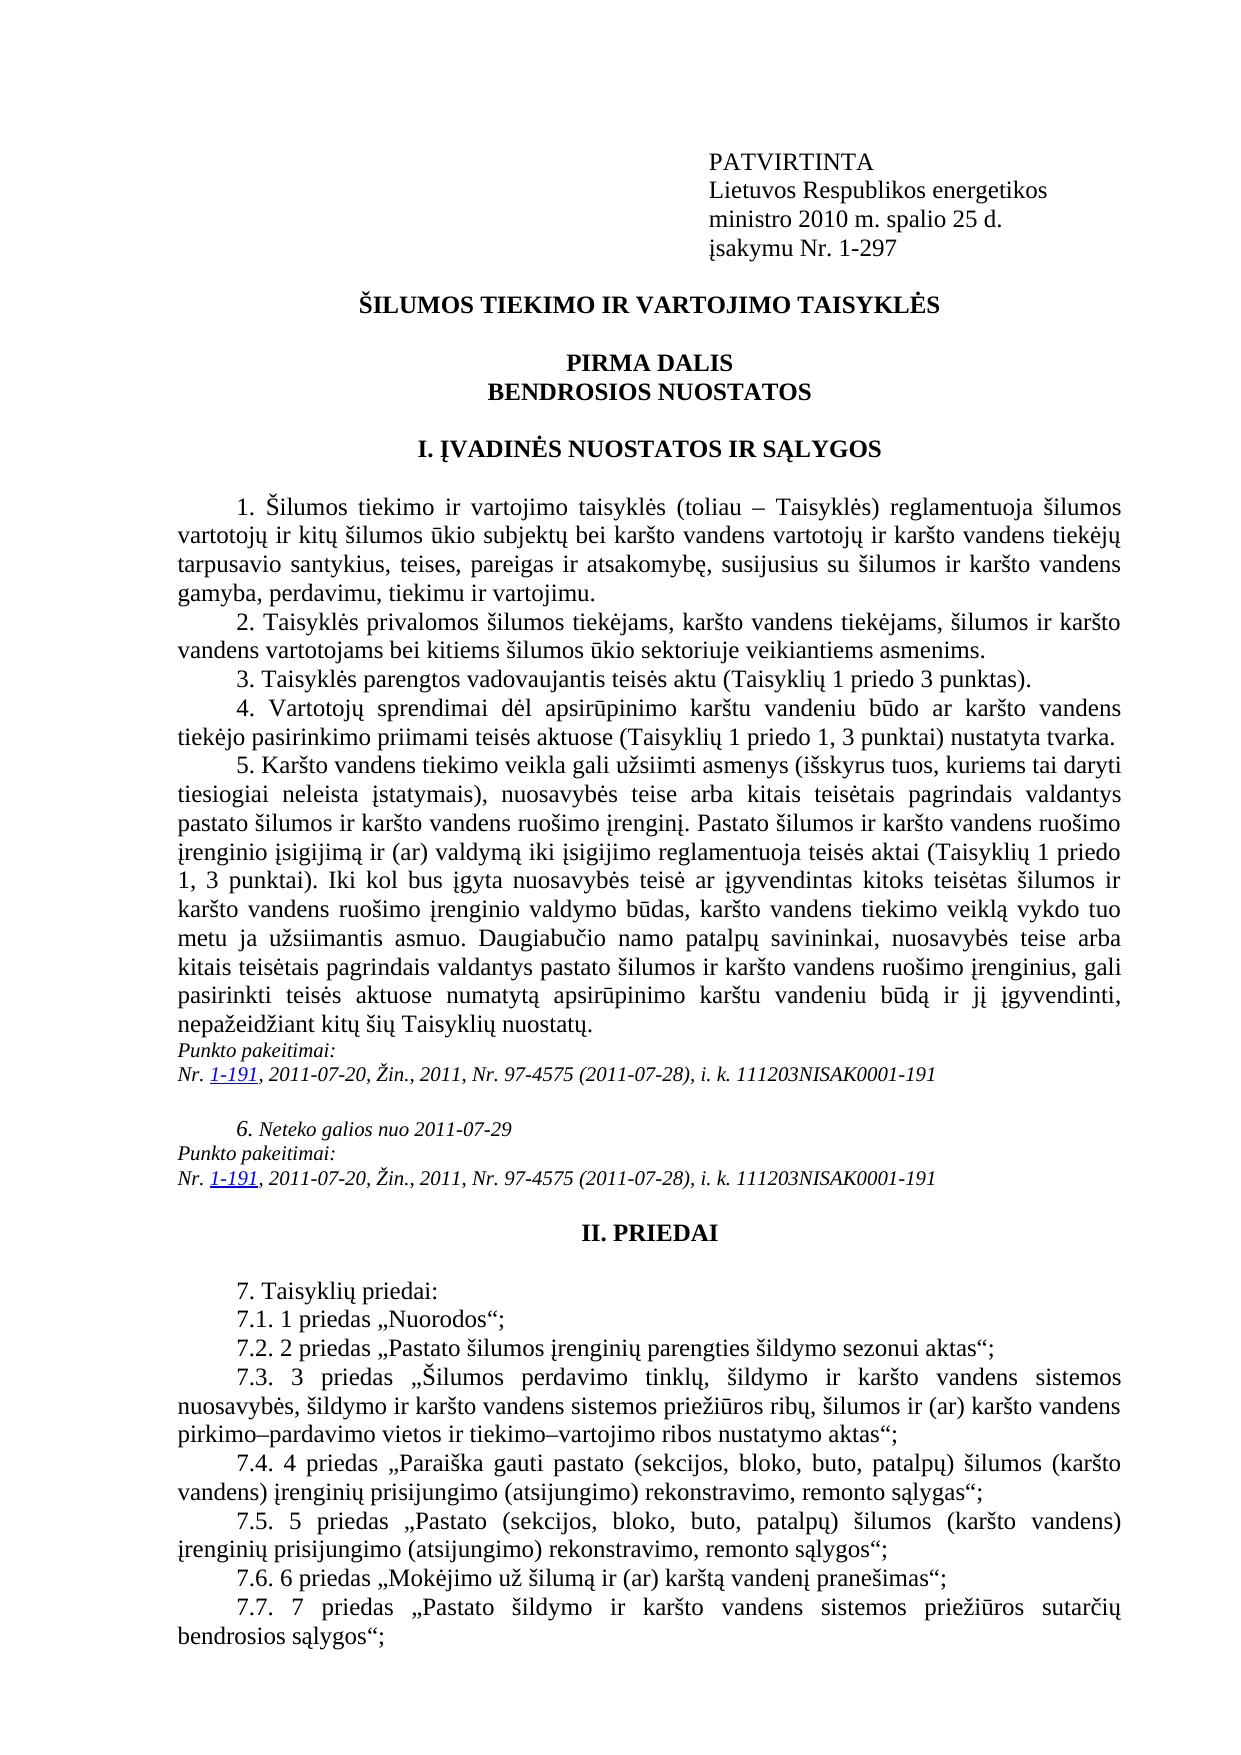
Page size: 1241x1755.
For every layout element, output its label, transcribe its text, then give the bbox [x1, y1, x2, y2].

text Nr. 1-191, 2011-07-20, Žin., 2011, Nr. 97-4575 (2011-07-28), i. k. 111203NISAK0001-191 [177, 1062, 1122, 1086]
text II. PRIEDAI [177, 1218, 1122, 1247]
text 7.2. 2 priedas „Pastato šilumos įrenginių parengties šildymo sezonui aktas“; [177, 1333, 1122, 1362]
text 7.5. 5 priedas „Pastato (sekcijos, bloko, buto, patalpų) šilumos (karšto vandens) įrenginių prisijungimo (atsijungimo) rekonstravimo, remonto sąlygos“; [177, 1506, 1122, 1563]
text Punkto pakeitimai: [177, 1141, 1122, 1165]
text Nr. 1-191, 2011-07-20, Žin., 2011, Nr. 97-4575 (2011-07-28), i. k. 111203NISAK0001-191 [177, 1165, 1122, 1189]
text 7. Taisyklių priedai: [177, 1276, 1122, 1304]
text ministro 2010 m. spalio 25 d. [177, 204, 1122, 233]
text 5. Karšto vandens tiekimo veikla gali užsiimti asmenys (išskyrus tuos, kuriems tai daryti tiesiogiai neleista įstatymais), nuosavybės teise arba kitais teisėtais pagrindais valdantys pastato šilumos ir karšto vandens ruošimo įrenginį. Pastato šilumos ir karšto vandens ruošimo įrenginio įsigijimą ir (ar) valdymą iki įsigijimo reglamentuoja teisės aktai (Taisyklių 1 priedo 1, 3 punktai). Iki kol bus įgyta nuosavybės teisė ar įgyvendintas kitoks teisėtas šilumos ir karšto vandens ruošimo įrenginio valdymo būdas, karšto vandens tiekimo veiklą vykdo tuo metu ja užsiimantis asmuo. Daugiabučio namo patalpų savininkai, nuosavybės teise arba kitais teisėtais pagrindais valdantys pastato šilumos ir karšto vandens ruošimo įrenginius, gali pasirinkti teisės aktuose numatytą apsirūpinimo karštu vandeniu būdą ir jį įgyvendinti, nepažeidžiant kitų šių Taisyklių nuostatų. [177, 751, 1122, 1038]
text 7.7. 7 priedas „Pastato šildymo ir karšto vandens sistemos priežiūros sutarčių bendrosios sąlygos“; [177, 1592, 1122, 1649]
text Punkto pakeitimai: [177, 1038, 1122, 1062]
text I. ĮVADINĖS NUOSTATOS IR SĄLYGOS [177, 434, 1122, 463]
text Šilumos TIEKimo IR VARTOJIMO taisyklės [177, 291, 1122, 319]
text 2. Taisyklės privalomos šilumos tiekėjams, karšto vandens tiekėjams, šilumos ir karšto vandens vartotojams bei kitiems šilumos ūkio sektoriuje veikiantiems asmenims. [177, 607, 1122, 664]
text Lietuvos Respublikos energetikos [177, 176, 1122, 204]
text įsakymu Nr. 1-297 [177, 233, 1122, 262]
text BENDROSIOS NUOSTATOS [177, 377, 1122, 406]
text PATVIRTINTA [177, 147, 1122, 176]
text 7.3. 3 priedas „Šilumos perdavimo tinklų, šildymo ir karšto vandens sistemos nuosavybės, šildymo ir karšto vandens sistemos priežiūros ribų, šilumos ir (ar) karšto vandens pirkimo–pardavimo vietos ir tiekimo–vartojimo ribos nustatymo aktas“; [177, 1362, 1122, 1448]
text 4. Vartotojų sprendimai dėl apsirūpinimo karštu vandeniu būdo ar karšto vandens tiekėjo pasirinkimo priimami teisės aktuose (Taisyklių 1 priedo 1, 3 punktai) nustatyta tvarka. [177, 693, 1122, 751]
text 7.1. 1 priedas „Nuorodos“; [177, 1304, 1122, 1333]
text 7.6. 6 priedas „Mokėjimo už šilumą ir (ar) karštą vandenį pranešimas“; [177, 1563, 1122, 1592]
text 1. Šilumos tiekimo ir vartojimo taisyklės (toliau – Taisyklės) reglamentuoja šilumos vartotojų ir kitų šilumos ūkio subjektų bei karšto vandens vartotojų ir karšto vandens tiekėjų tarpusavio santykius, teises, pareigas ir atsakomybę, susijusius su šilumos ir karšto vandens gamyba, perdavimu, tiekimu ir vartojimu. [177, 492, 1122, 607]
text 7.4. 4 priedas „Paraiška gauti pastato (sekcijos, bloko, buto, patalpų) šilumos (karšto vandens) įrenginių prisijungimo (atsijungimo) rekonstravimo, remonto sąlygas“; [177, 1448, 1122, 1506]
text 3. Taisyklės parengtos vadovaujantis teisės aktu (Taisyklių 1 priedo 3 punktas). [177, 664, 1122, 693]
text 6. Neteko galios nuo 2011-07-29 [177, 1115, 1122, 1141]
text PIRMA DALIS [177, 348, 1122, 377]
